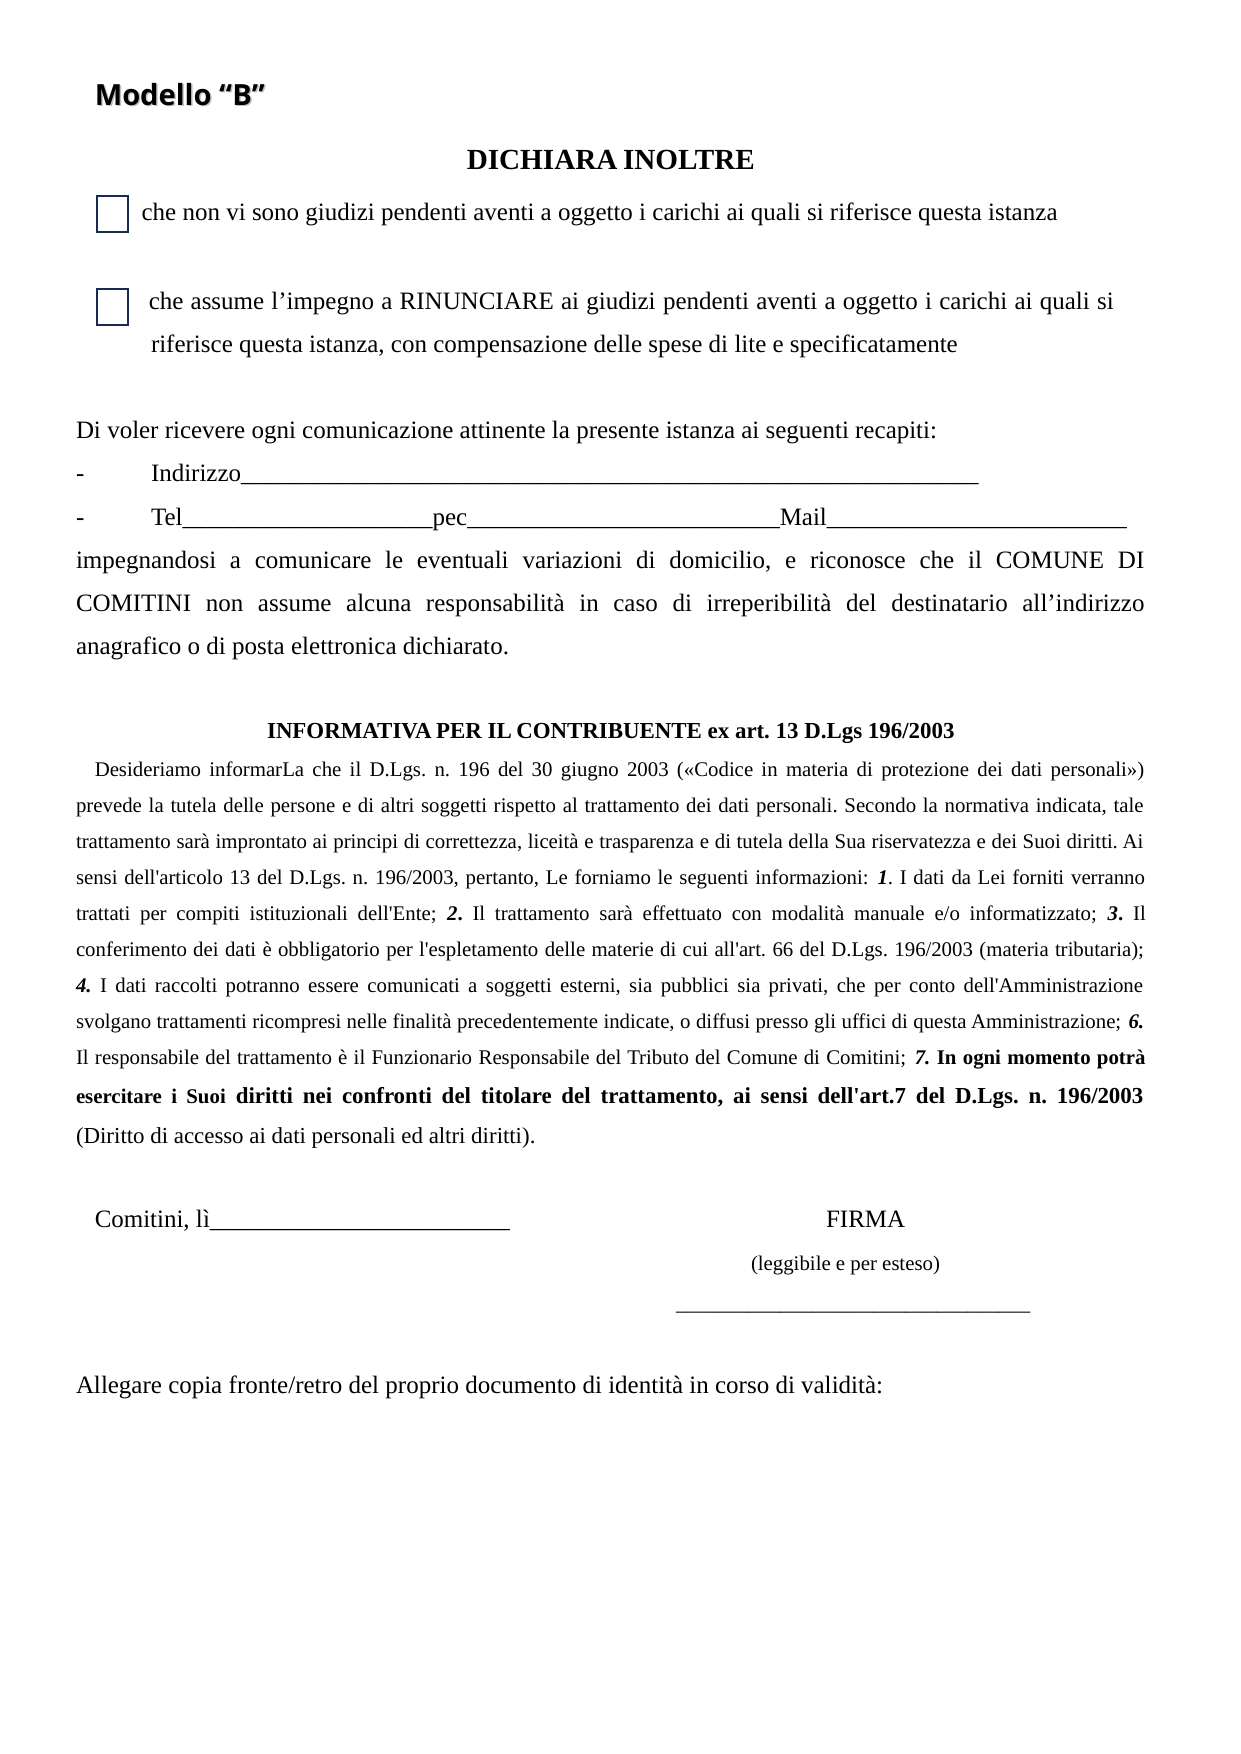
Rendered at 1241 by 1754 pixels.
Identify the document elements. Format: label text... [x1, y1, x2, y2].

text Comitini, lì________________________ FIRMA [76, 1204, 1146, 1233]
text Desideriamo informarLa che il D.Lgs. n. 196 del 30 giugno 2003 («Codice in materia di protezione dei dati personali») prevede la tutela delle persone e di altri soggetti rispetto al trattamento dei dati personali. Secondo la normativa indicata, tale trattamento sarà improntato ai principi di correttezza, liceità e trasparenza e di tutela della Sua riservatezza e dei Suoi diritti. Ai sensi dell'articolo 13 del D.Lgs. n. 196/2003, pertanto, Le forniamo le seguenti informazioni: 1. I dati da Lei forniti verranno trattati per compiti istituzionali dell'Ente; 2. Il trattamento sarà effettuato con modalità manuale e/o informatizzato; 3. Il conferimento dei dati è obbligatorio per l'espletamento delle materie di cui all'art. 66 del D.Lgs. 196/2003 (materia tributaria); 4. I dati raccolti potranno essere comunicati a soggetti esterni, sia pubblici sia privati, che per conto dell'Amministrazione svolgano trattamenti ricompresi nelle finalità precedentemente indicate, o diffusi presso gli uffici di questa Amministrazione; 6. Il responsabile del trattamento è il Funzionario Responsabile del Tributo del Comune di Comitini; 7. In ogni momento potrà esercitare i Suoi diritti nei confronti del titolare del trattamento, ai sensi dell'art.7 del D.Lgs. n. 196/2003 (Diritto di accesso ai dati personali ed altri diritti). [76, 757, 1146, 1148]
text - Indirizzo___________________________________________________________ [76, 458, 1146, 487]
text DICHIARA INOLTRE [76, 142, 1146, 176]
text (leggibile e per esteso) [76, 1247, 1146, 1276]
text __________________________________ [76, 1291, 1146, 1315]
text che non vi sono giudizi pendenti aventi a oggetto i carichi ai quali si riferisce questa istanza [76, 193, 1146, 226]
text INFORMATIVA PER IL CONTRIBUENTE ex art. 13 D.Lgs 196/2003 [76, 717, 1146, 744]
text che assume l’impegno a RINUNCIARE ai giudizi pendenti aventi a oggetto i carichi ai quali si riferisce questa istanza, con compensazione delle spese di lite e specificatamente [76, 286, 1146, 358]
text impegnandosi a comunicare le eventuali variazioni di domicilio, e riconosce che il COMUNE DI COMITINI non assume alcuna responsabilità in caso di irreperibilità del destinatario all’indirizzo anagrafico o di posta elettronica dichiarato. [76, 545, 1146, 660]
text Allegare copia fronte/retro del proprio documento di identità in corso di validità: [76, 1370, 1146, 1398]
text Di voler ricevere ogni comunicazione attinente la presente istanza ai seguenti recapiti: [76, 415, 1146, 444]
text - Tel____________________pec_________________________Mail________________________ [76, 502, 1146, 530]
